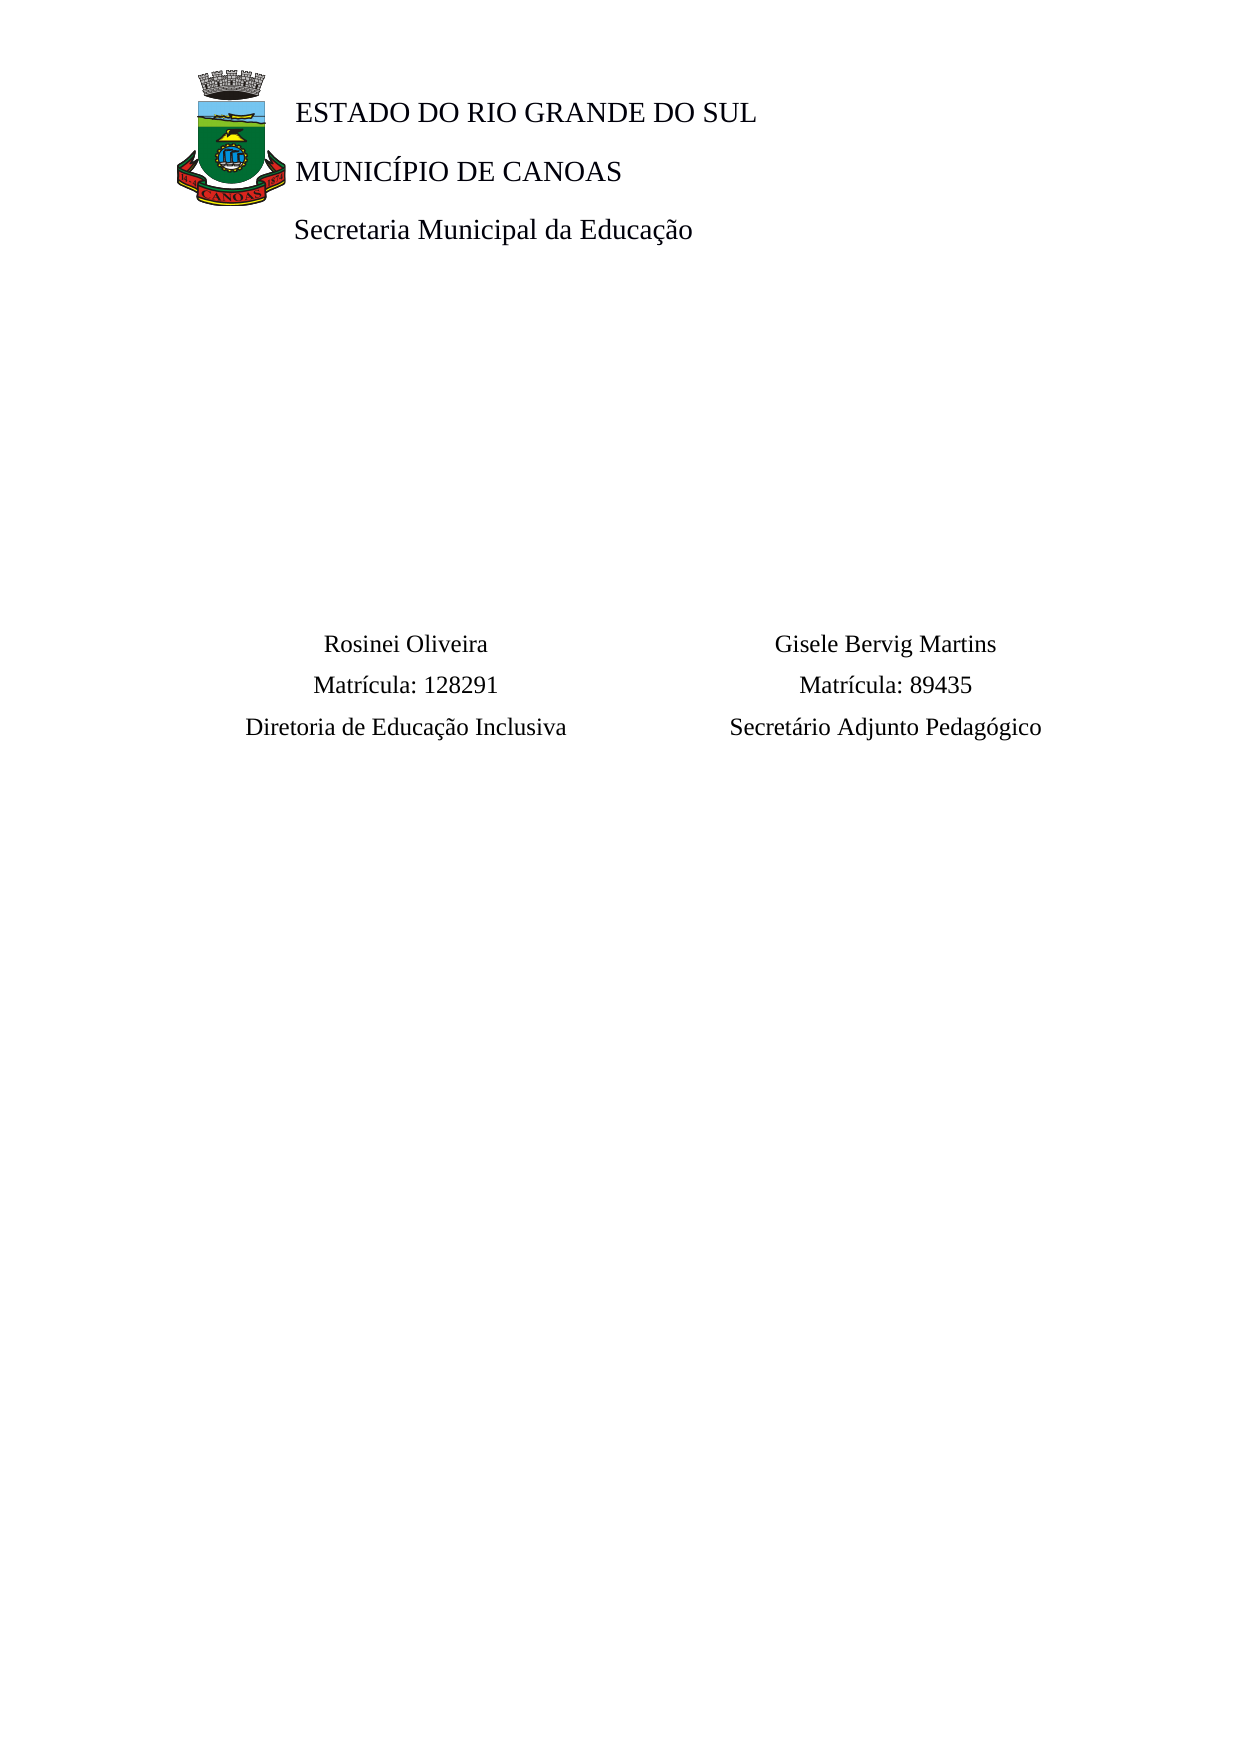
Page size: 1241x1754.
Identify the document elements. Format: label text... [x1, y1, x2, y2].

table_header Rosinei Oliveira Matrícula: 128291 Diretoria de Educação Inclusiva [166, 629, 646, 753]
picture [177, 70, 286, 206]
table_header Gisele Bervig Martins Matrícula: 89435 Secretário Adjunto Pedagógico [646, 629, 1125, 753]
